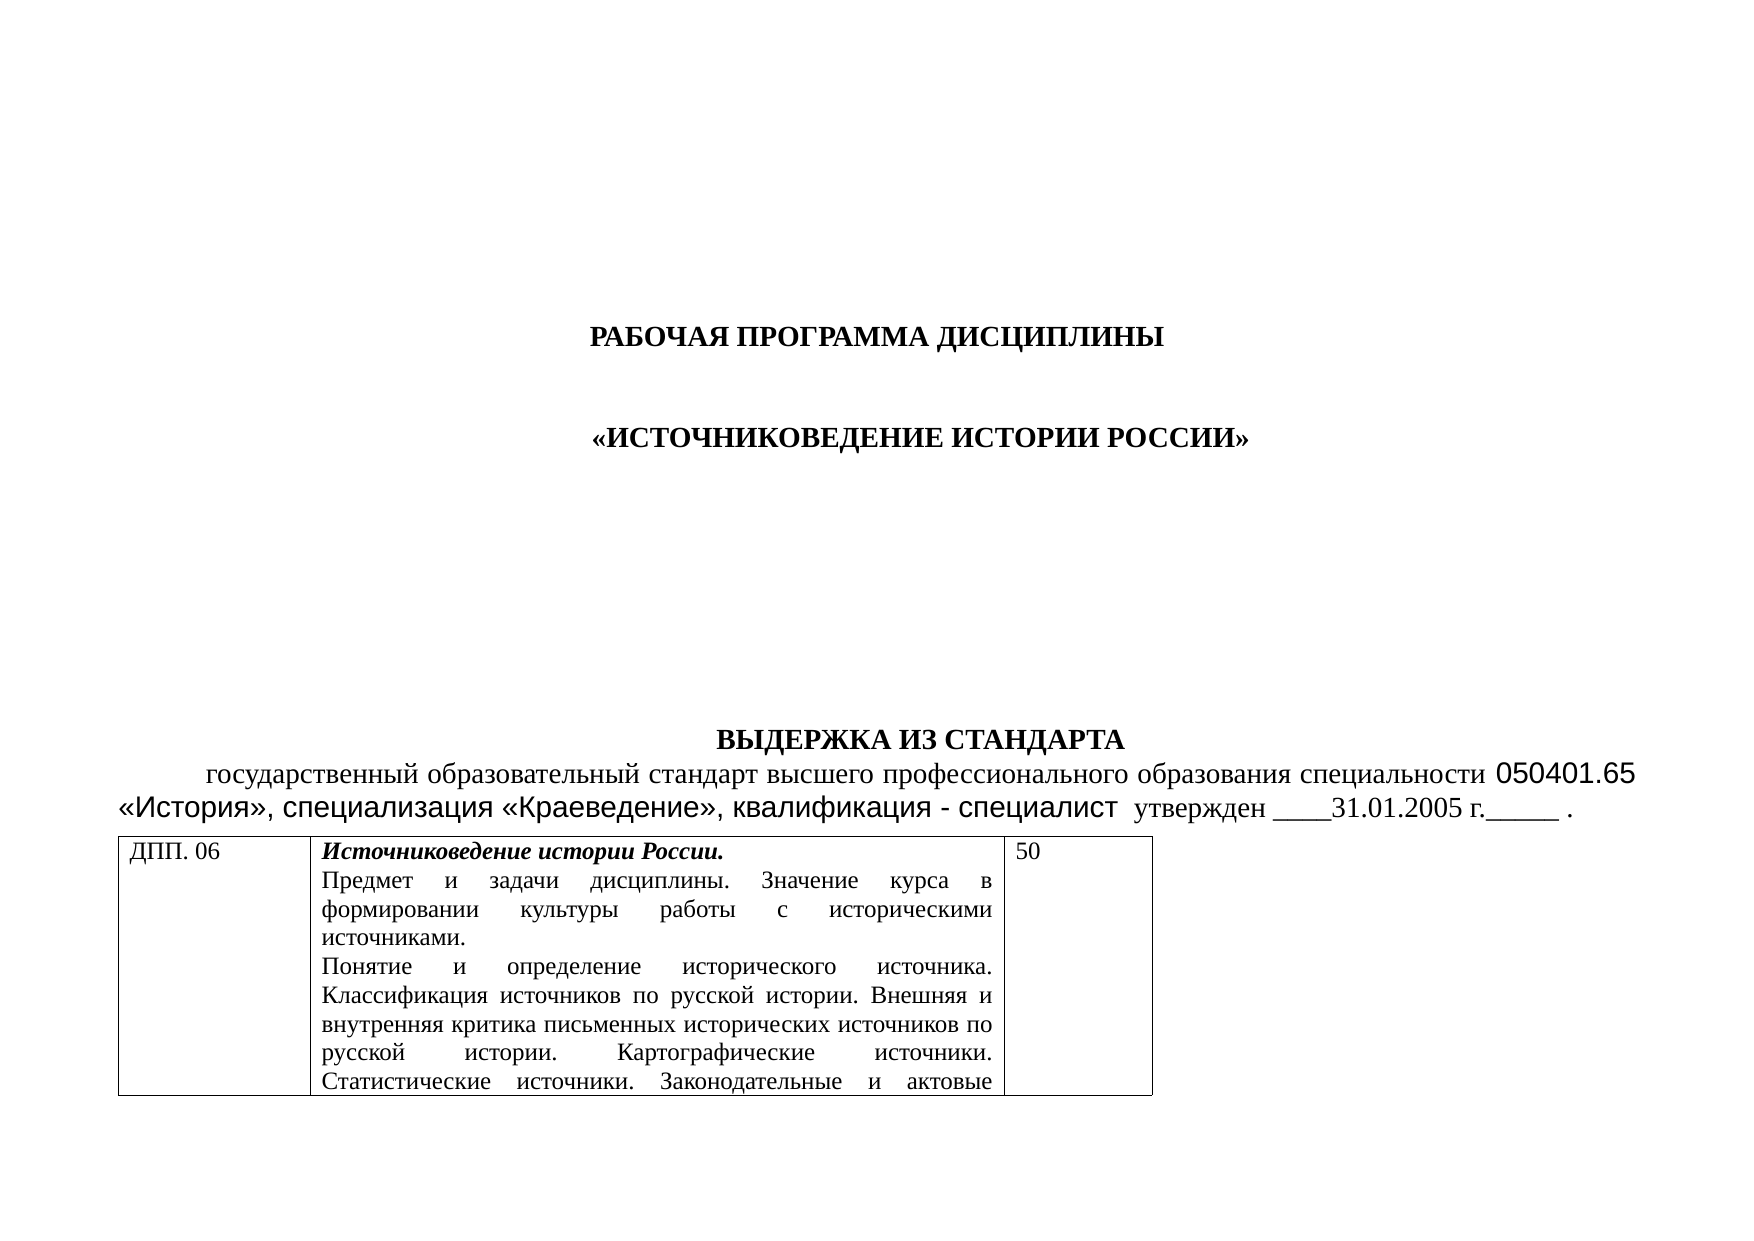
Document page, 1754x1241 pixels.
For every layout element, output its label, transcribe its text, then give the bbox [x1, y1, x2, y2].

text Государственный образовательный стандарт высшего профессионального образования специальности 050401.65 «История», специализация «Краеведение», квалификация - специалист утвержден ____31.01.2005 г._____ . [118, 755, 1636, 823]
text «ИСТОЧНИКОВЕДЕНИЕ ИСТОРИИ РОССИИ» [118, 420, 1636, 453]
table_header Источниковедение истории России. Предмет и задачи дисциплины. Значение курса в формировании культуры работы с историческими источниками. Понятие и определение исторического источника. Классификация источников по русской истории. Внешняя и внутренняя критика письменных исторических источников по русской истории. Картографические источники. Статистические источники. Законодательные и актовые [311, 837, 1004, 1095]
text РАБОЧАЯ ПРОГРАММА ДИСЦИПЛИНЫ [118, 319, 1636, 353]
text ВЫДЕРЖКА ИЗ СТАНДАРТА [118, 722, 1636, 755]
table_header ДПП. 06 [119, 837, 310, 1095]
table_header 50 [1005, 837, 1152, 1095]
